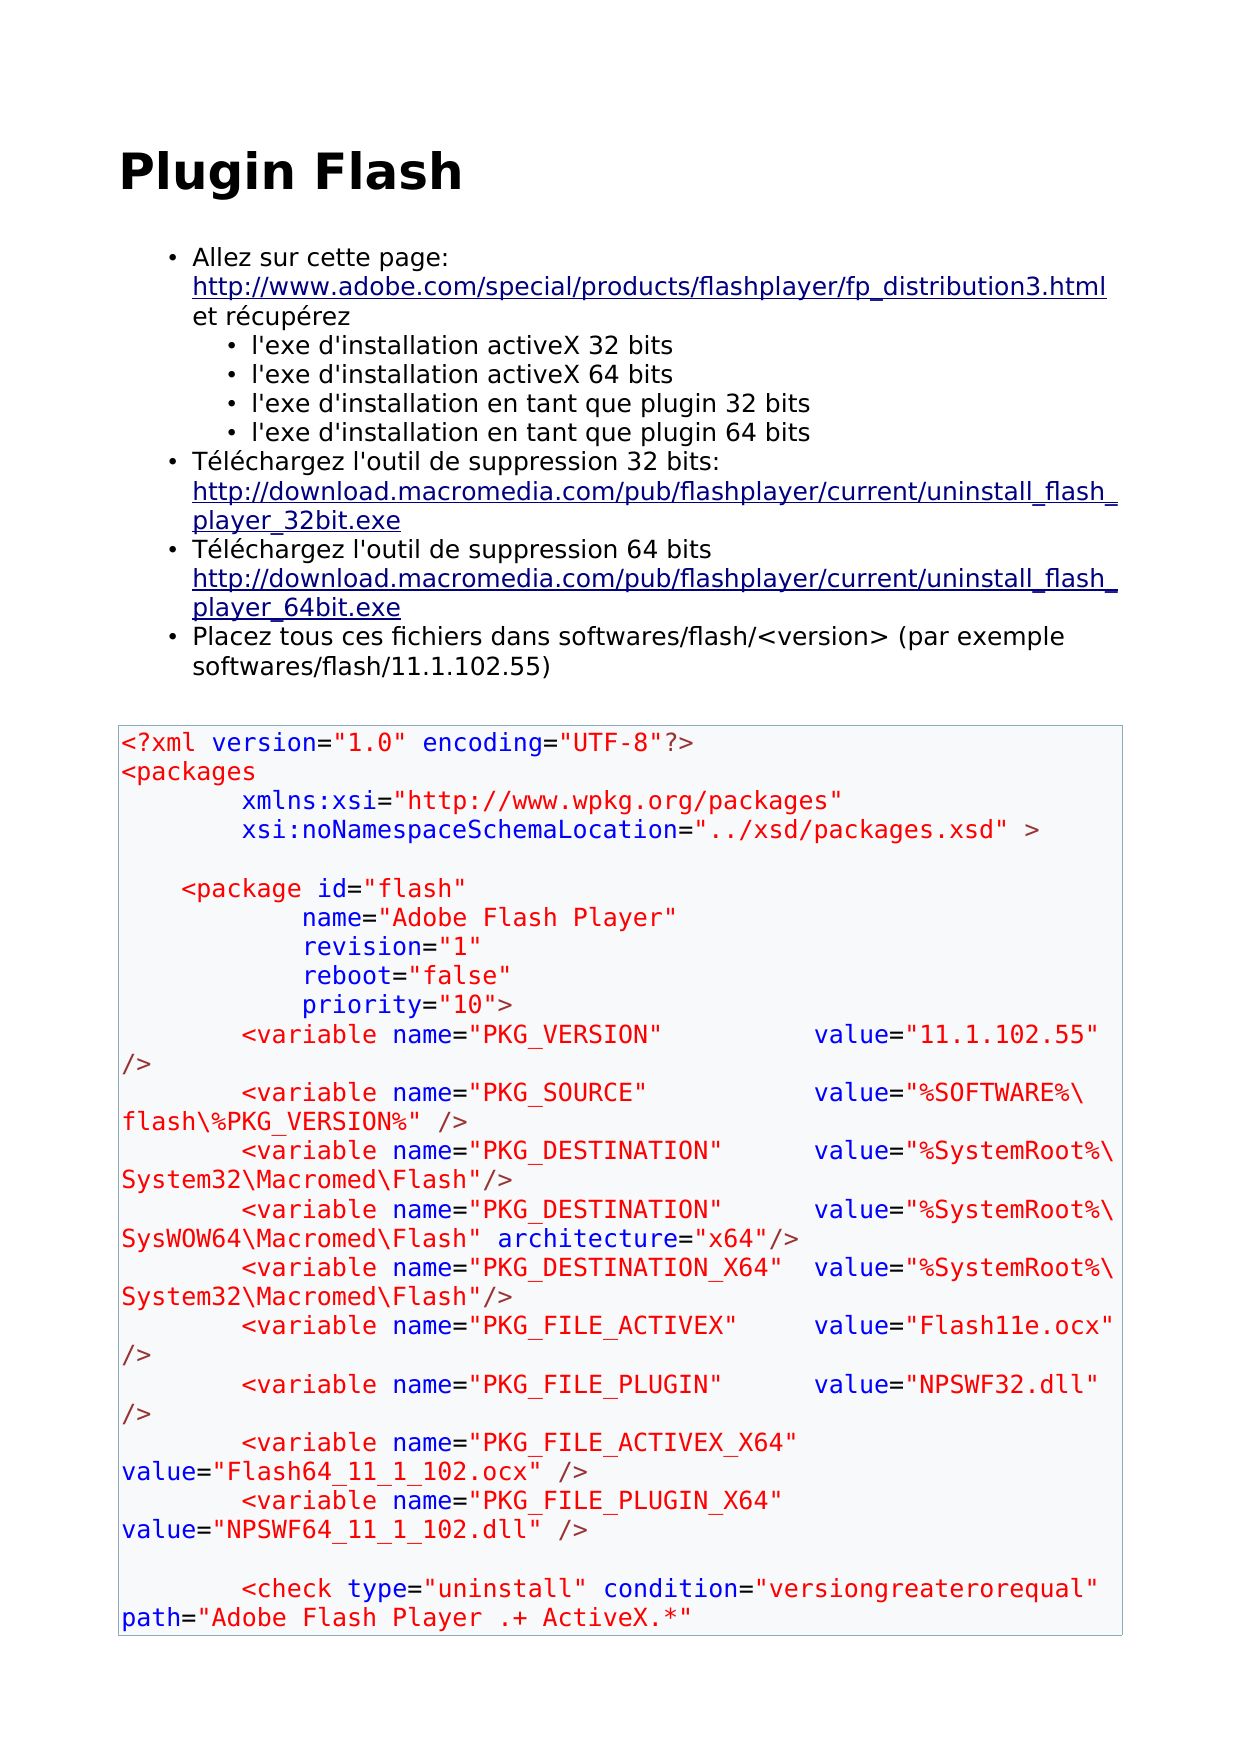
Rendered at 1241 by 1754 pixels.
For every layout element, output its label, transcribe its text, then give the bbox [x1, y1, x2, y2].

subtitle Plugin Flash [118, 143, 1122, 201]
list l'exe d'installation en tant que plugin 32 bits [236, 389, 1122, 418]
list l'exe d'installation activeX 64 bits [236, 360, 1122, 389]
list l'exe d'installation activeX 32 bits [236, 331, 1122, 360]
list Placez tous ces fichiers dans softwares/flash/<version> (par exemple softwares/flash/11.1.102.55) [177, 622, 1122, 681]
table_header <?xml version="1.0" encoding="UTF-8"?> <packages xmlns:xsi="http://www.wpkg.org/packages" xsi:noNamespaceSchemaLocation="../xsd/packages.xsd" > <package id="flash" name="Adobe Flash Player" revision="1" reboot="false" priority="10"> <variable name="PKG_VERSION" value="11.1.102.55" /> <variable name="PKG_SOURCE" value="%SOFTWARE%\flash\%PKG_VERSION%" /> <variable name="PKG_DESTINATION" value="%SystemRoot%\System32\Macromed\Flash"/> <variable name="PKG_DESTINATION" value="%SystemRoot%\SysWOW64\Macromed\Flash" architecture="x64"/> <variable name="PKG_DESTINATION_X64" value="%SystemRoot%\System32\Macromed\Flash"/> <variable name="PKG_FILE_ACTIVEX" value="Flash11e.ocx" /> <variable name="PKG_FILE_PLUGIN" value="NPSWF32.dll" /> <variable name="PKG_FILE_ACTIVEX_X64" value="Flash64_11_1_102.ocx" /> <variable name="PKG_FILE_PLUGIN_X64" value="NPSWF64_11_1_102.dll" /> <check type="uninstall" condition="versiongreaterorequal" path="Adobe Flash Player .+ ActiveX.*" [119, 726, 1122, 1635]
list Téléchargez l'outil de suppression 64 bits http://download.macromedia.com/pub/flashplayer/current/uninstall_flash_player_64bit.exe [177, 535, 1122, 622]
list Allez sur cette page: http://www.adobe.com/special/products/flashplayer/fp_distribution3.html et récupérez [177, 243, 1122, 331]
list Téléchargez l'outil de suppression 32 bits: http://download.macromedia.com/pub/flashplayer/current/uninstall_flash_player_32bit.exe [177, 447, 1122, 535]
list l'exe d'installation en tant que plugin 64 bits [236, 418, 1122, 447]
